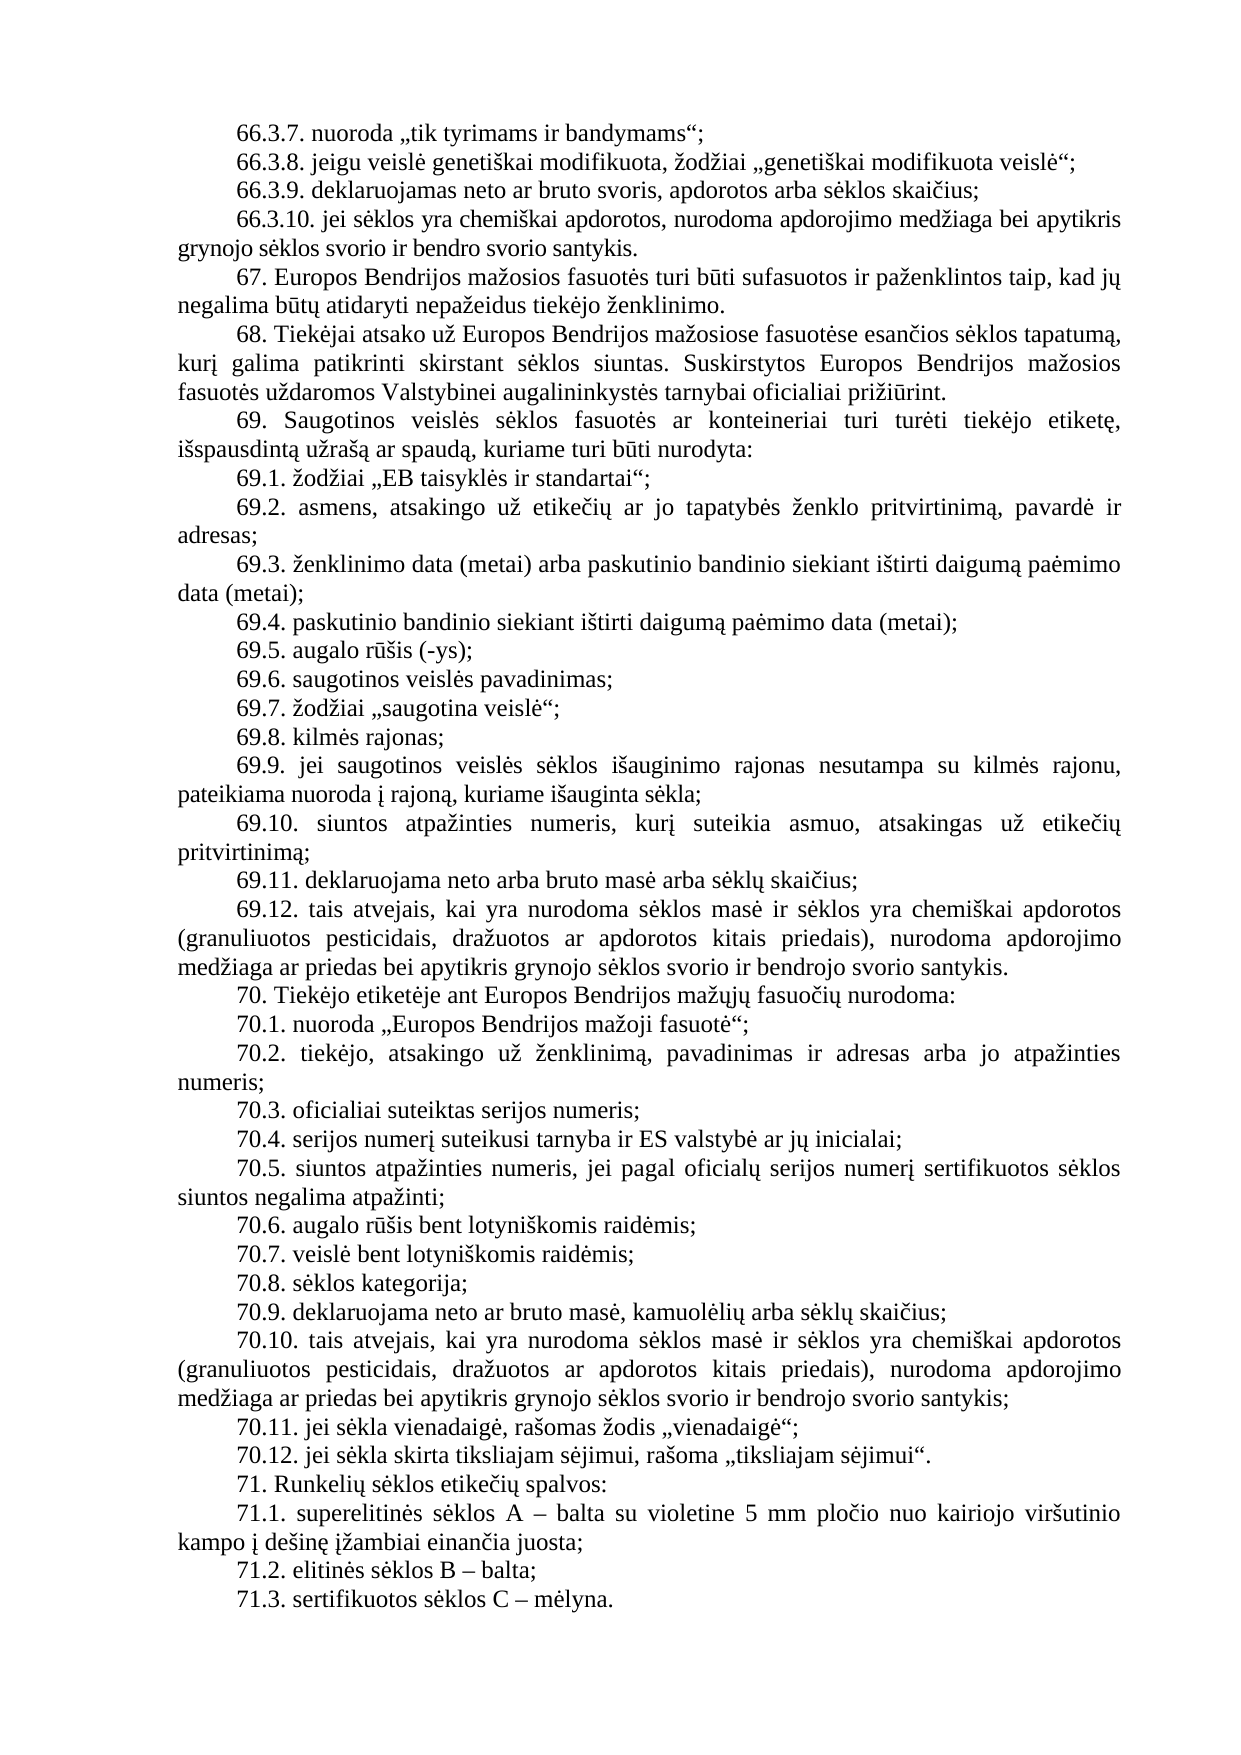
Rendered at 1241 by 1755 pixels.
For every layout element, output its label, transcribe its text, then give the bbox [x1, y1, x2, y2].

text 69.11. deklaruojama neto arba bruto masė arba sėklų skaičius; [177, 866, 1122, 894]
text 70.4. serijos numerį suteikusi tarnyba ir ES valstybė ar jų inicialai; [177, 1124, 1122, 1153]
text 70.2. tiekėjo, atsakingo už ženklinimą, pavadinimas ir adresas arba jo atpažinties numeris; [177, 1038, 1122, 1096]
text 71.1. superelitinės sėklos A – balta su violetine 5 mm pločio nuo kairiojo viršutinio kampo į dešinę įžambiai einančia juosta; [177, 1498, 1122, 1556]
text 71. Runkelių sėklos etikečių spalvos: [177, 1469, 1122, 1498]
text 69.7. žodžiai „saugotina veislė“; [177, 693, 1122, 722]
text 70.7. veislė bent lotyniškomis raidėmis; [177, 1239, 1122, 1268]
text 70. Tiekėjo etiketėje ant Europos Bendrijos mažųjų fasuočių nurodoma: [177, 981, 1122, 1009]
text 69.4. paskutinio bandinio siekiant ištirti daigumą paėmimo data (metai); [177, 607, 1122, 636]
text 69.8. kilmės rajonas; [177, 722, 1122, 751]
text 67. Europos Bendrijos mažosios fasuotės turi būti sufasuotos ir paženklintos taip, kad jų negalima būtų atidaryti nepažeidus tiekėjo ženklinimo. [177, 262, 1122, 319]
text 69.10. siuntos atpažinties numeris, kurį suteikia asmuo, atsakingas už etikečių pritvirtinimą; [177, 808, 1122, 866]
text 70.3. oficialiai suteiktas serijos numeris; [177, 1096, 1122, 1124]
text 69.1. žodžiai „EB taisyklės ir standartai“; [177, 463, 1122, 492]
text 70.5. siuntos atpažinties numeris, jei pagal oficialų serijos numerį sertifikuotos sėklos siuntos negalima atpažinti; [177, 1153, 1122, 1211]
text 70.11. jei sėkla vienadaigė, rašomas žodis „vienadaigė“; [177, 1412, 1122, 1441]
text 66.3.7. nuoroda „tik tyrimams ir bandymams“; [177, 118, 1122, 147]
text 69.6. saugotinos veislės pavadinimas; [177, 664, 1122, 693]
text 68. Tiekėjai atsako už Europos Bendrijos mažosiose fasuotėse esančios sėklos tapatumą, kurį galima patikrinti skirstant sėklos siuntas. Suskirstytos Europos Bendrijos mažosios fasuotės uždaromos Valstybinei augalininkystės tarnybai oficialiai prižiūrint. [177, 319, 1122, 406]
text 70.6. augalo rūšis bent lotyniškomis raidėmis; [177, 1211, 1122, 1239]
text 69.9. jei saugotinos veislės sėklos išauginimo rajonas nesutampa su kilmės rajonu, pateikiama nuoroda į rajoną, kuriame išauginta sėkla; [177, 751, 1122, 808]
text 69.2. asmens, atsakingo už etikečių ar jo tapatybės ženklo pritvirtinimą, pavardė ir adresas; [177, 492, 1122, 549]
text 70.8. sėklos kategorija; [177, 1268, 1122, 1297]
text 71.2. elitinės sėklos B – balta; [177, 1556, 1122, 1584]
text 69.3. ženklinimo data (metai) arba paskutinio bandinio siekiant ištirti daigumą paėmimo data (metai); [177, 549, 1122, 607]
text 69.12. tais atvejais, kai yra nurodoma sėklos masė ir sėklos yra chemiškai apdorotos (granuliuotos pesticidais, dražuotos ar apdorotos kitais priedais), nurodoma apdorojimo medžiaga ar priedas bei apytikris grynojo sėklos svorio ir bendrojo svorio santykis. [177, 894, 1122, 981]
text 66.3.9. deklaruojamas neto ar bruto svoris, apdorotos arba sėklos skaičius; [177, 176, 1122, 204]
text 70.12. jei sėkla skirta tiksliajam sėjimui, rašoma „tiksliajam sėjimui“. [177, 1441, 1122, 1469]
text 70.1. nuoroda „Europos Bendrijos mažoji fasuotė“; [177, 1009, 1122, 1038]
text 69.5. augalo rūšis (-ys); [177, 636, 1122, 664]
text 69. Saugotinos veislės sėklos fasuotės ar konteineriai turi turėti tiekėjo etiketę, išspausdintą užrašą ar spaudą, kuriame turi būti nurodyta: [177, 406, 1122, 463]
text 70.9. deklaruojama neto ar bruto masė, kamuolėlių arba sėklų skaičius; [177, 1297, 1122, 1326]
text 66.3.10. jei sėklos yra chemiškai apdorotos, nurodoma apdorojimo medžiaga bei apytikris grynojo sėklos svorio ir bendro svorio santykis. [177, 204, 1122, 262]
text 70.10. tais atvejais, kai yra nurodoma sėklos masė ir sėklos yra chemiškai apdorotos (granuliuotos pesticidais, dražuotos ar apdorotos kitais priedais), nurodoma apdorojimo medžiaga ar priedas bei apytikris grynojo sėklos svorio ir bendrojo svorio santykis; [177, 1326, 1122, 1412]
text 71.3. sertifikuotos sėklos C – mėlyna. [177, 1584, 1122, 1613]
text 66.3.8. jeigu veislė genetiškai modifikuota, žodžiai „genetiškai modifikuota veislė“; [177, 147, 1122, 176]
